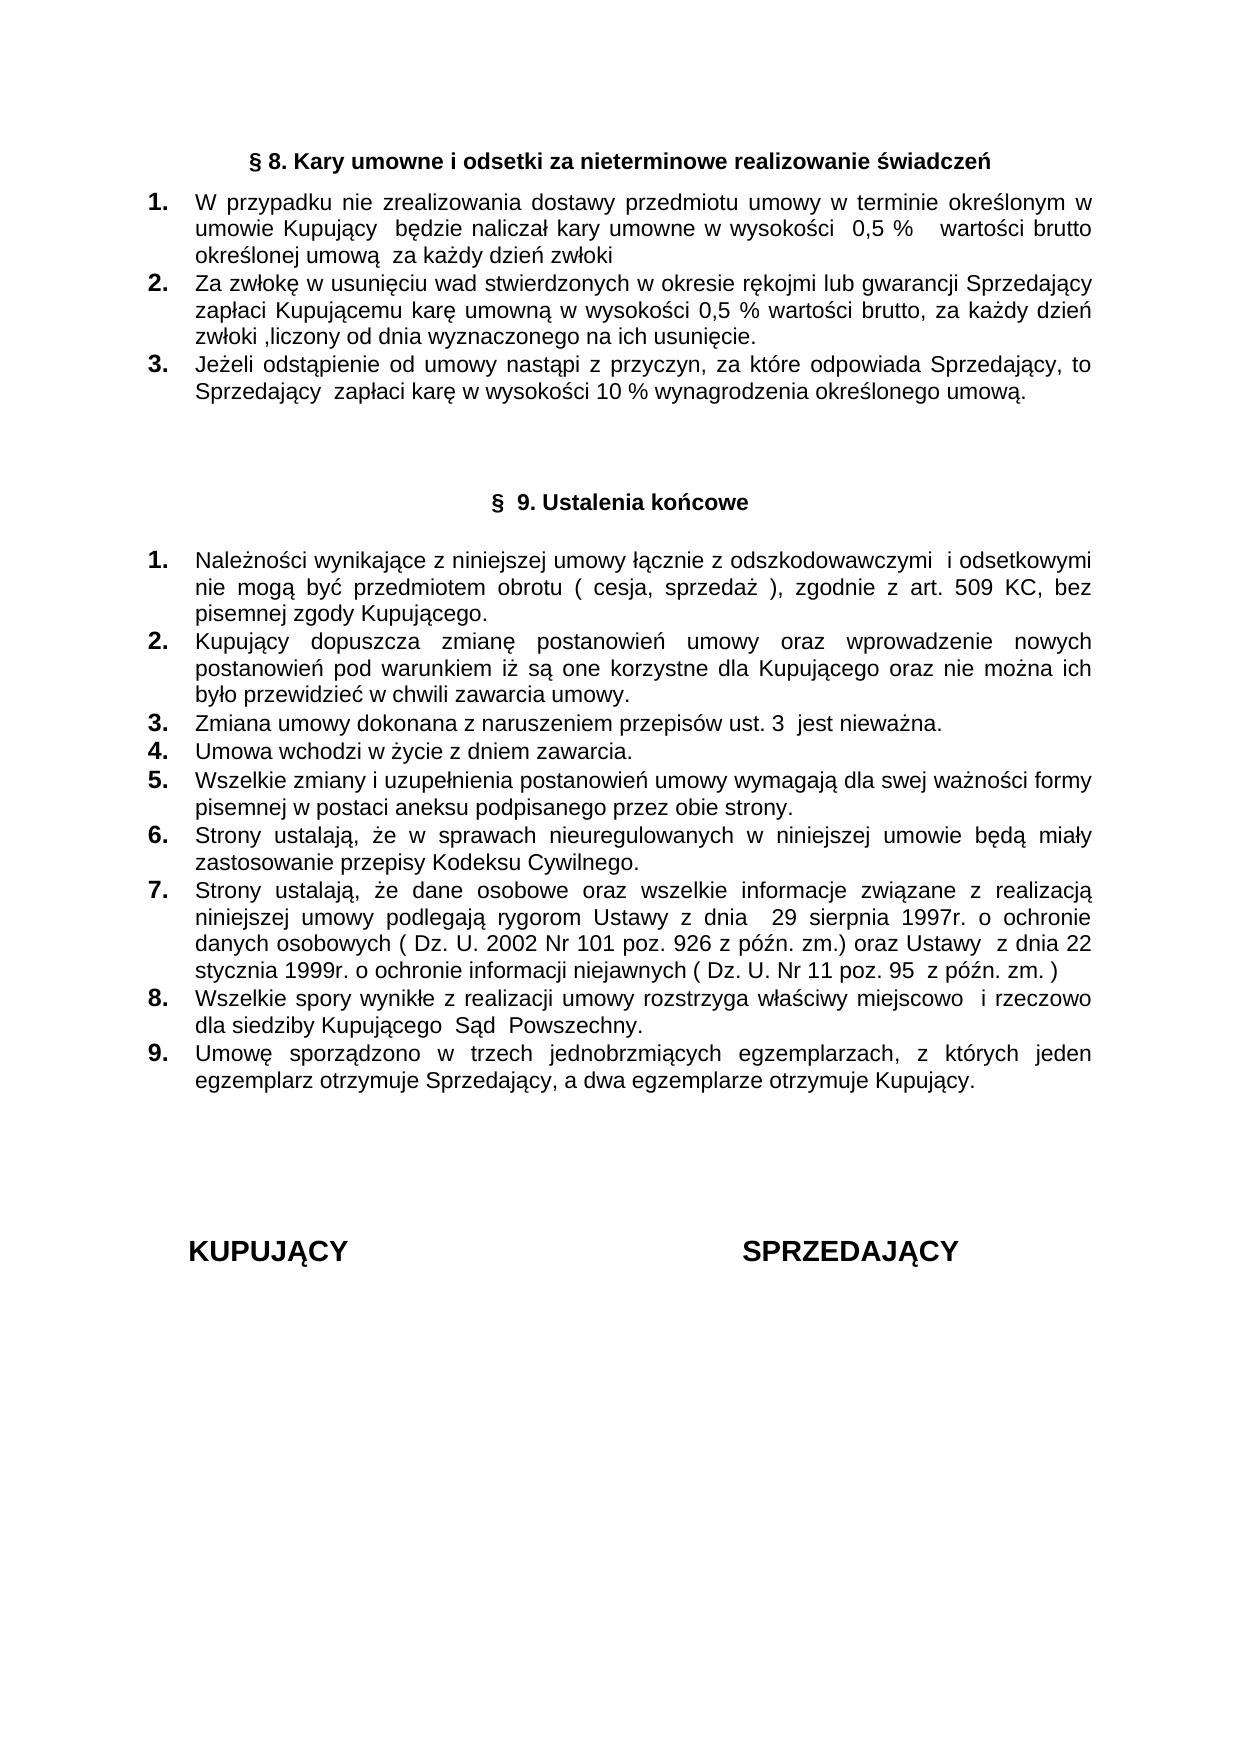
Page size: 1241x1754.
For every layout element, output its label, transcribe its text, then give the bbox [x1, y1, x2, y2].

list Zmiana umowy dokonana z naruszeniem przepisów ust. 3 jest nieważna. [148, 708, 1093, 736]
list Kupujący dopuszcza zmianę postanowień umowy oraz wprowadzenie nowych postanowień pod warunkiem iż są one korzystne dla Kupującego oraz nie można ich było przewidzieć w chwili zawarcia umowy. [148, 626, 1093, 708]
list W przypadku nie zrealizowania dostawy przedmiotu umowy w terminie określonym w umowie Kupujący będzie naliczał kary umowne w wysokości 0,5 % wartości brutto określonej umową za każdy dzień zwłoki [148, 186, 1093, 268]
text § 9. Ustalenia końcowe [148, 489, 1093, 516]
list Wszelkie zmiany i uzupełnienia postanowień umowy wymagają dla swej ważności formy pisemnej w postaci aneksu podpisanego przez obie strony. [148, 765, 1093, 820]
list Należności wynikające z niniejszej umowy łącznie z odszkodowawczymi i odsetkowymi nie mogą być przedmiotem obrotu ( cesja, sprzedaż ), zgodnie z art. 509 KC, bez pisemnej zgody Kupującego. [148, 545, 1093, 626]
text KUPUJĄCY SPRZEDAJĄCY [148, 1233, 1093, 1267]
list Umowa wchodzi w życie z dniem zawarcia. [148, 736, 1093, 765]
list Strony ustalają, że w sprawach nieuregulowanych w niniejszej umowie będą miały zastosowanie przepisy Kodeksu Cywilnego. [148, 820, 1093, 875]
list Strony ustalają, że dane osobowe oraz wszelkie informacje związane z realizacją niniejszej umowy podlegają rygorom Ustawy z dnia 29 sierpnia 1997r. o ochronie danych osobowych ( Dz. U. 2002 Nr 101 poz. 926 z późn. zm.) oraz Ustawy z dnia 22 stycznia 1999r. o ochronie informacji niejawnych ( Dz. U. Nr 11 poz. 95 z późn. zm. ) [148, 875, 1093, 983]
list Za zwłokę w usunięciu wad stwierdzonych w okresie rękojmi lub gwarancji Sprzedający zapłaci Kupującemu karę umowną w wysokości 0,5 % wartości brutto, za każdy dzień zwłoki ,liczony od dnia wyznaczonego na ich usunięcie. [148, 268, 1093, 349]
list Umowę sporządzono w trzech jednobrzmiących egzemplarzach, z których jeden egzemplarz otrzymuje Sprzedający, a dwa egzemplarze otrzymuje Kupujący. [148, 1038, 1093, 1093]
list Wszelkie spory wynikłe z realizacji umowy rozstrzyga właściwy miejscowo i rzeczowo dla siedziby Kupującego Sąd Powszechny. [148, 983, 1093, 1038]
text § 8. Kary umowne i odsetki za nieterminowe realizowanie świadczeń [148, 148, 1093, 174]
list Jeżeli odstąpienie od umowy nastąpi z przyczyn, za które odpowiada Sprzedający, to Sprzedający zapłaci karę w wysokości 10 % wynagrodzenia określonego umową. [148, 349, 1093, 404]
